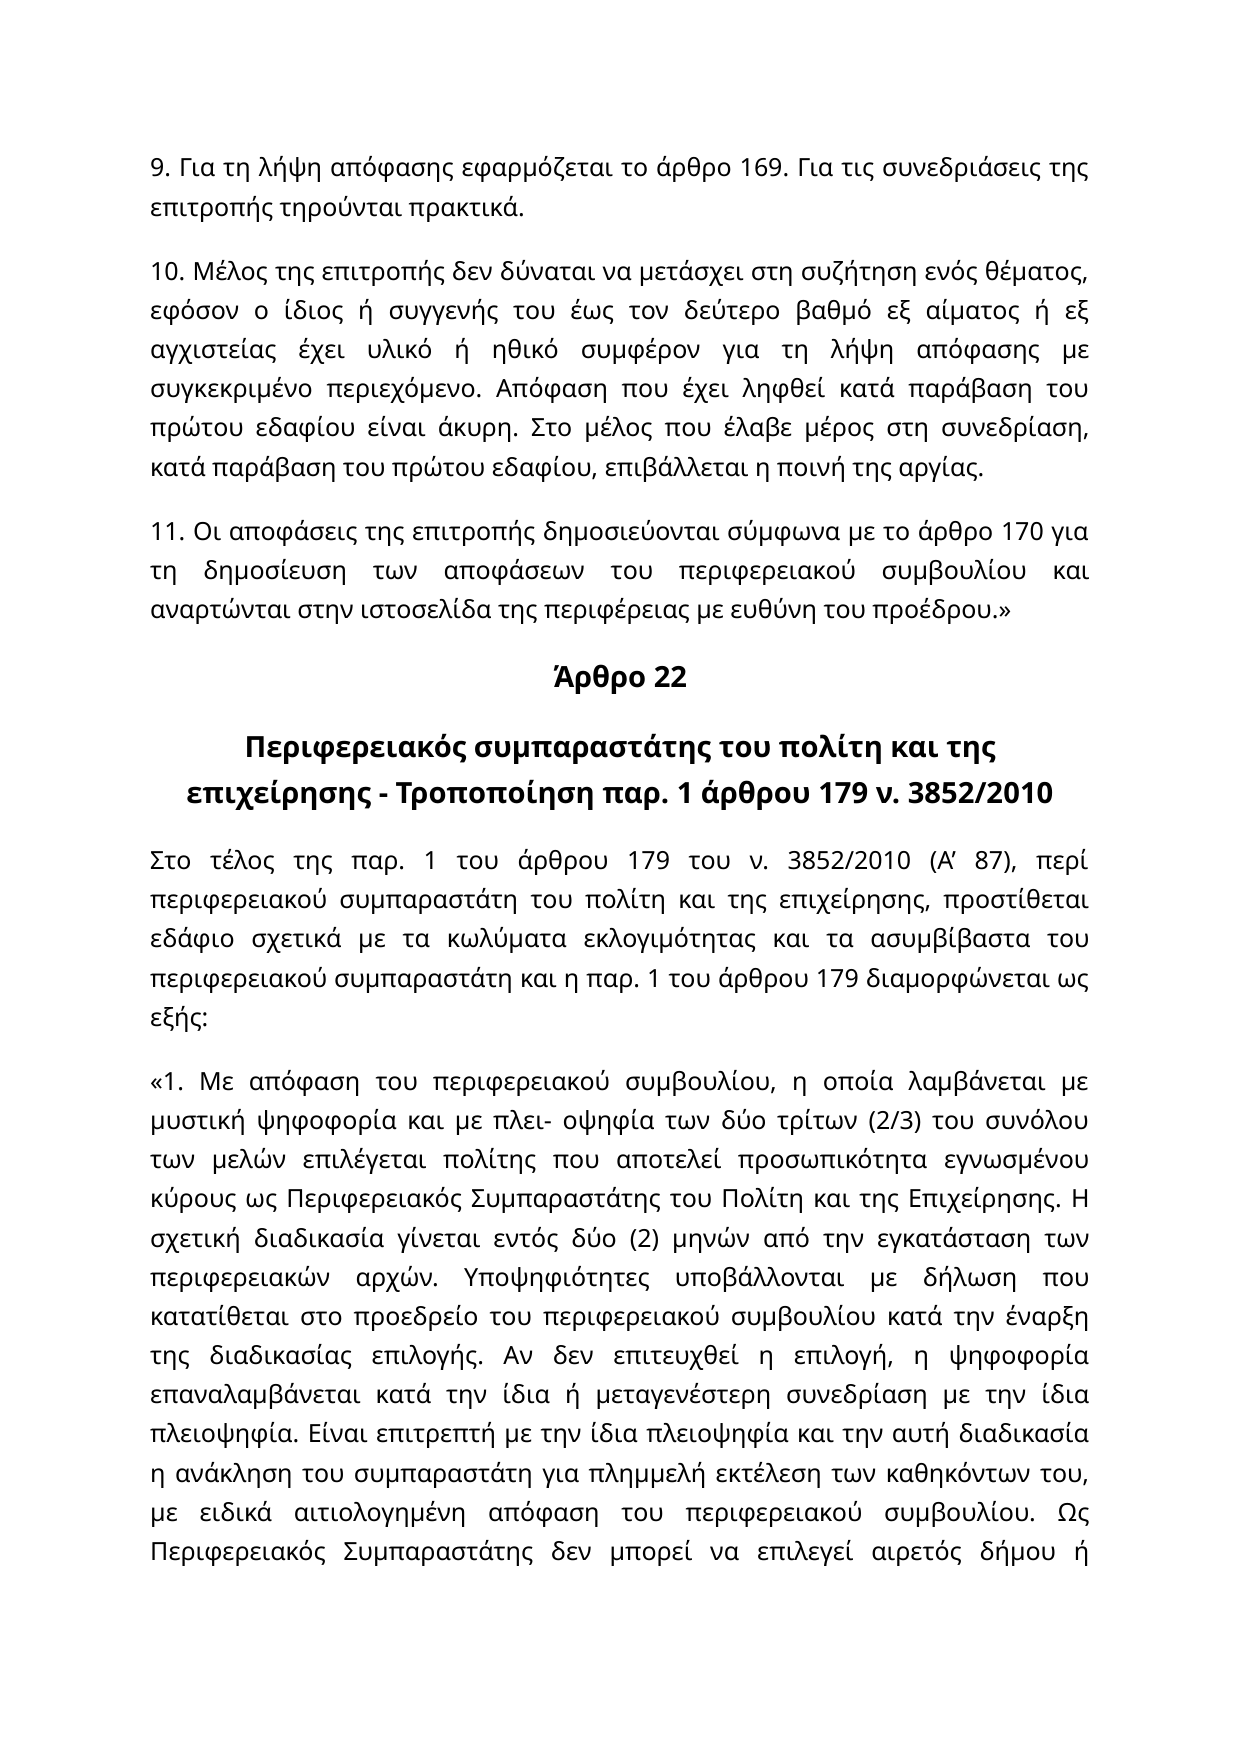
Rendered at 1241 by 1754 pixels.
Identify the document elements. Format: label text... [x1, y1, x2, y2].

text 11. Οι αποφάσεις της επιτροπής δημοσιεύονται σύμφωνα με το άρθρο 170 για τη δημοσίευση των αποφάσεων του περιφερειακού συμβουλίου και αναρτώνται στην ιστοσελίδα της περιφέρειας με ευθύνη του προέδρου.» [150, 513, 1090, 626]
text 9. Για τη λήψη απόφασης εφαρμόζεται το άρθρο 169. Για τις συνεδριάσεις της επιτροπής τηρούνται πρακτικά. [150, 150, 1090, 223]
subtitle Άρθρο 22 [150, 656, 1090, 696]
text «1. Με απόφαση του περιφερειακού συμβουλίου, η οποία λαμβάνεται με μυστική ψηφοφορία και με πλει- οψηφία των δύο τρίτων (2/3) του συνόλου των μελών επιλέγεται πολίτης που αποτελεί προσωπικότητα εγνωσμένου κύρους ως Περιφερειακός Συμπαραστάτης του Πολίτη και της Επιχείρησης. Η σχετική διαδικασία γίνεται εντός δύο (2) μηνών από την εγκατάσταση των περιφερειακών αρχών. Υποψηφιότητες υποβάλλονται με δήλωση που κατατίθεται στο προεδρείο του περιφερειακού συμβουλίου κατά την έναρξη της διαδικασίας επιλογής. Αν δεν επιτευχθεί η επιλογή, η ψηφοφορία επαναλαμβάνεται κατά την ίδια ή μεταγενέστερη συνεδρίαση με την ίδια πλειοψηφία. Είναι επιτρεπτή με την ίδια πλειοψηφία και την αυτή διαδικασία η ανάκληση του συμπαραστάτη για πλημμελή εκτέλεση των καθηκόντων του, με ειδικά αιτιολογημένη απόφαση του περιφερειακού συμβουλίου. Ως Περιφερειακός Συμπαραστάτης δεν μπορεί να επιλεγεί αιρετός δήμου ή [150, 1063, 1090, 1568]
subtitle Περιφερειακός συμπαραστάτης του πολίτη και της επιχείρησης - Τροποποίηση παρ. 1 άρθρου 179 ν. 3852/2010 [150, 726, 1090, 812]
text Στο τέλος της παρ. 1 του άρθρου 179 του ν. 3852/2010 (Α’ 87), περί περιφερειακού συμπαραστάτη του πολίτη και της επιχείρησης, προστίθεται εδάφιο σχετικά με τα κωλύματα εκλογιμότητας και τα ασυμβίβαστα του περιφερειακού συμπαραστάτη και η παρ. 1 του άρθρου 179 διαμορφώνεται ως εξής: [150, 843, 1090, 1033]
text 10. Μέλος της επιτροπής δεν δύναται να μετάσχει στη συζήτηση ενός θέματος, εφόσον ο ίδιος ή συγγενής του έως τον δεύτερο βαθμό εξ αίματος ή εξ αγχιστείας έχει υλικό ή ηθικό συμφέρον για τη λήψη απόφασης με συγκεκριμένο περιεχόμενο. Απόφαση που έχει ληφθεί κατά παράβαση του πρώτου εδαφίου είναι άκυρη. Στο μέλος που έλαβε μέρος στη συνεδρίαση, κατά παράβαση του πρώτου εδαφίου, επιβάλλεται η ποινή της αργίας. [150, 253, 1090, 483]
